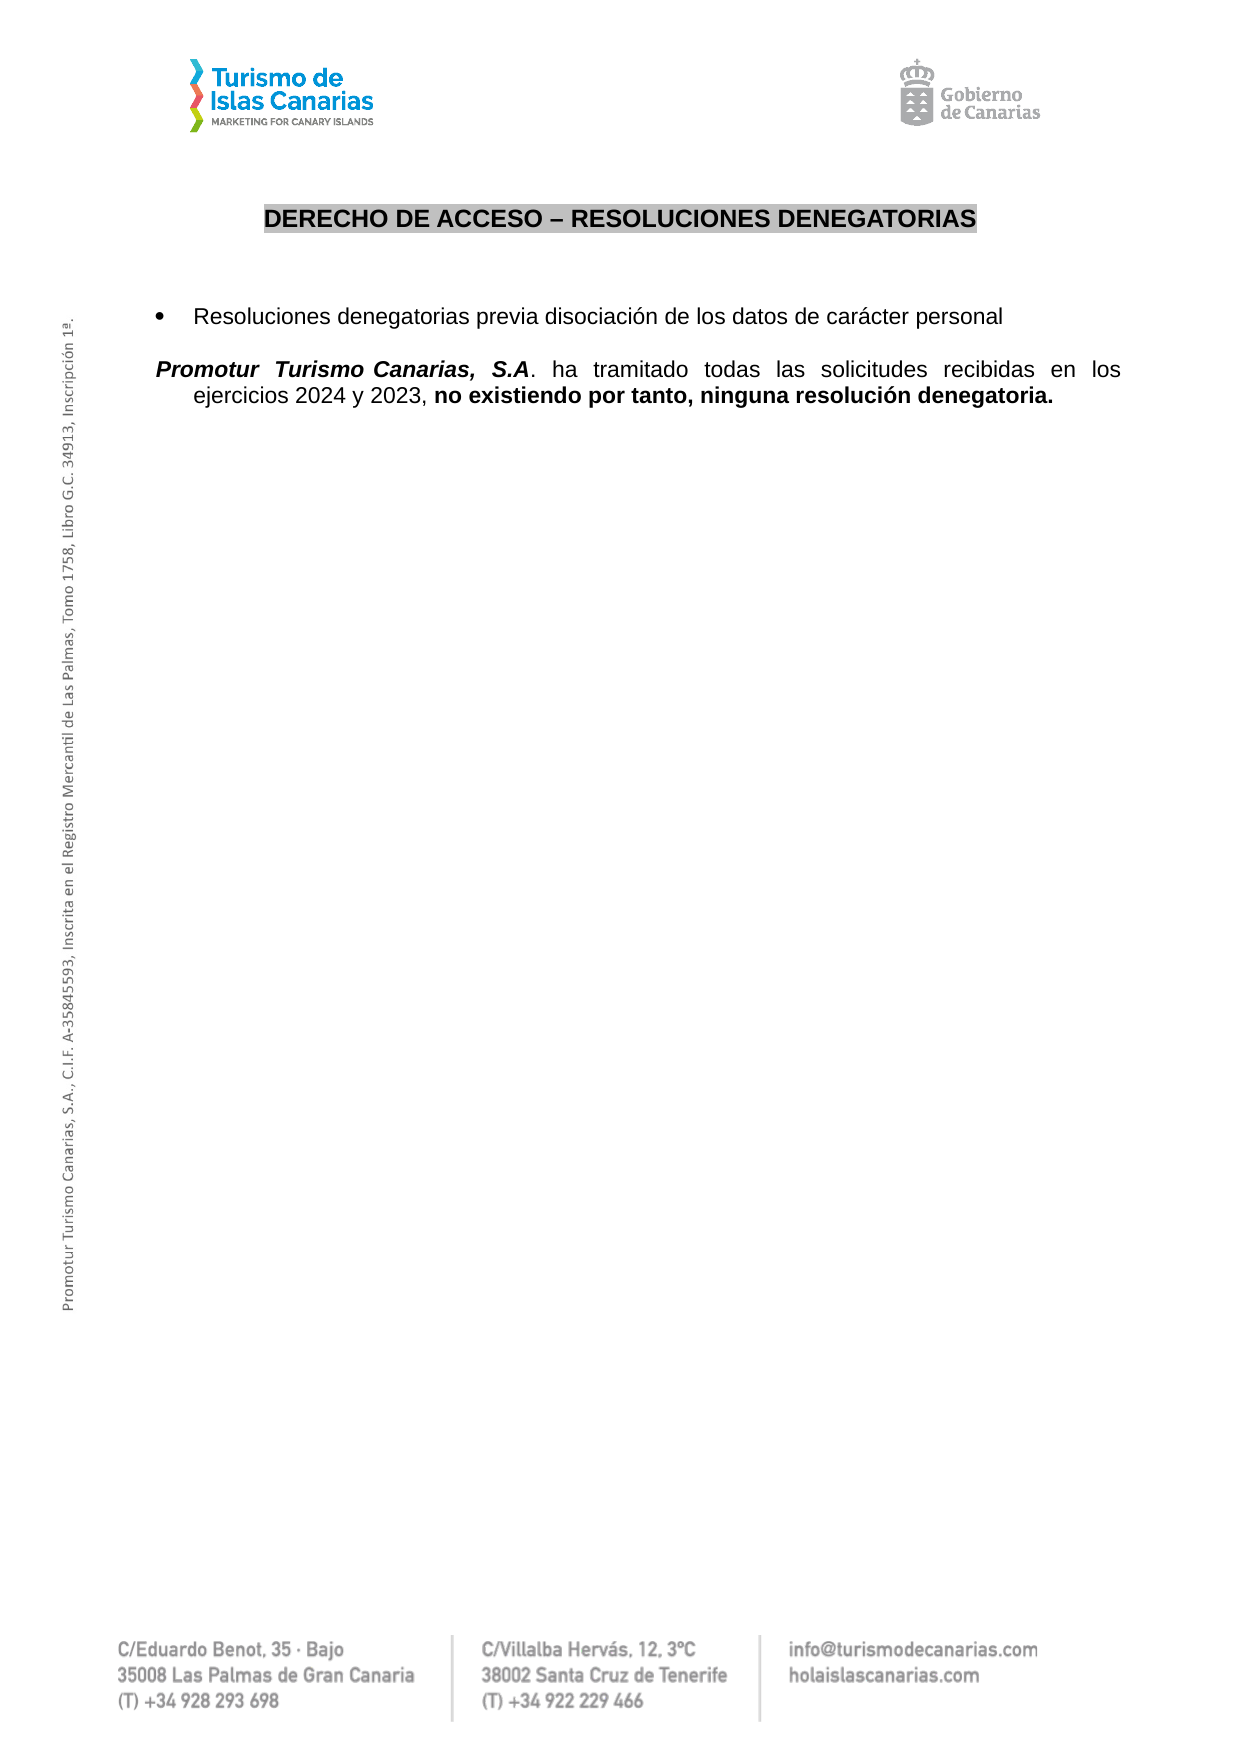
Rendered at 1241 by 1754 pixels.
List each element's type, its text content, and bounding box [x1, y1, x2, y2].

text Promotur Turismo Canarias, S.A. ha tramitado todas las solicitudes recibidas en los ejercicios 2024 y 2023, no existiendo por tanto, ninguna resolución denegatoria. [156, 356, 1122, 408]
list Resoluciones denegatorias previa disociación de los datos de carácter personal [156, 303, 1122, 329]
text DERECHO DE ACCESO – RESOLUCIONES DENEGATORIAS [118, 204, 1122, 233]
